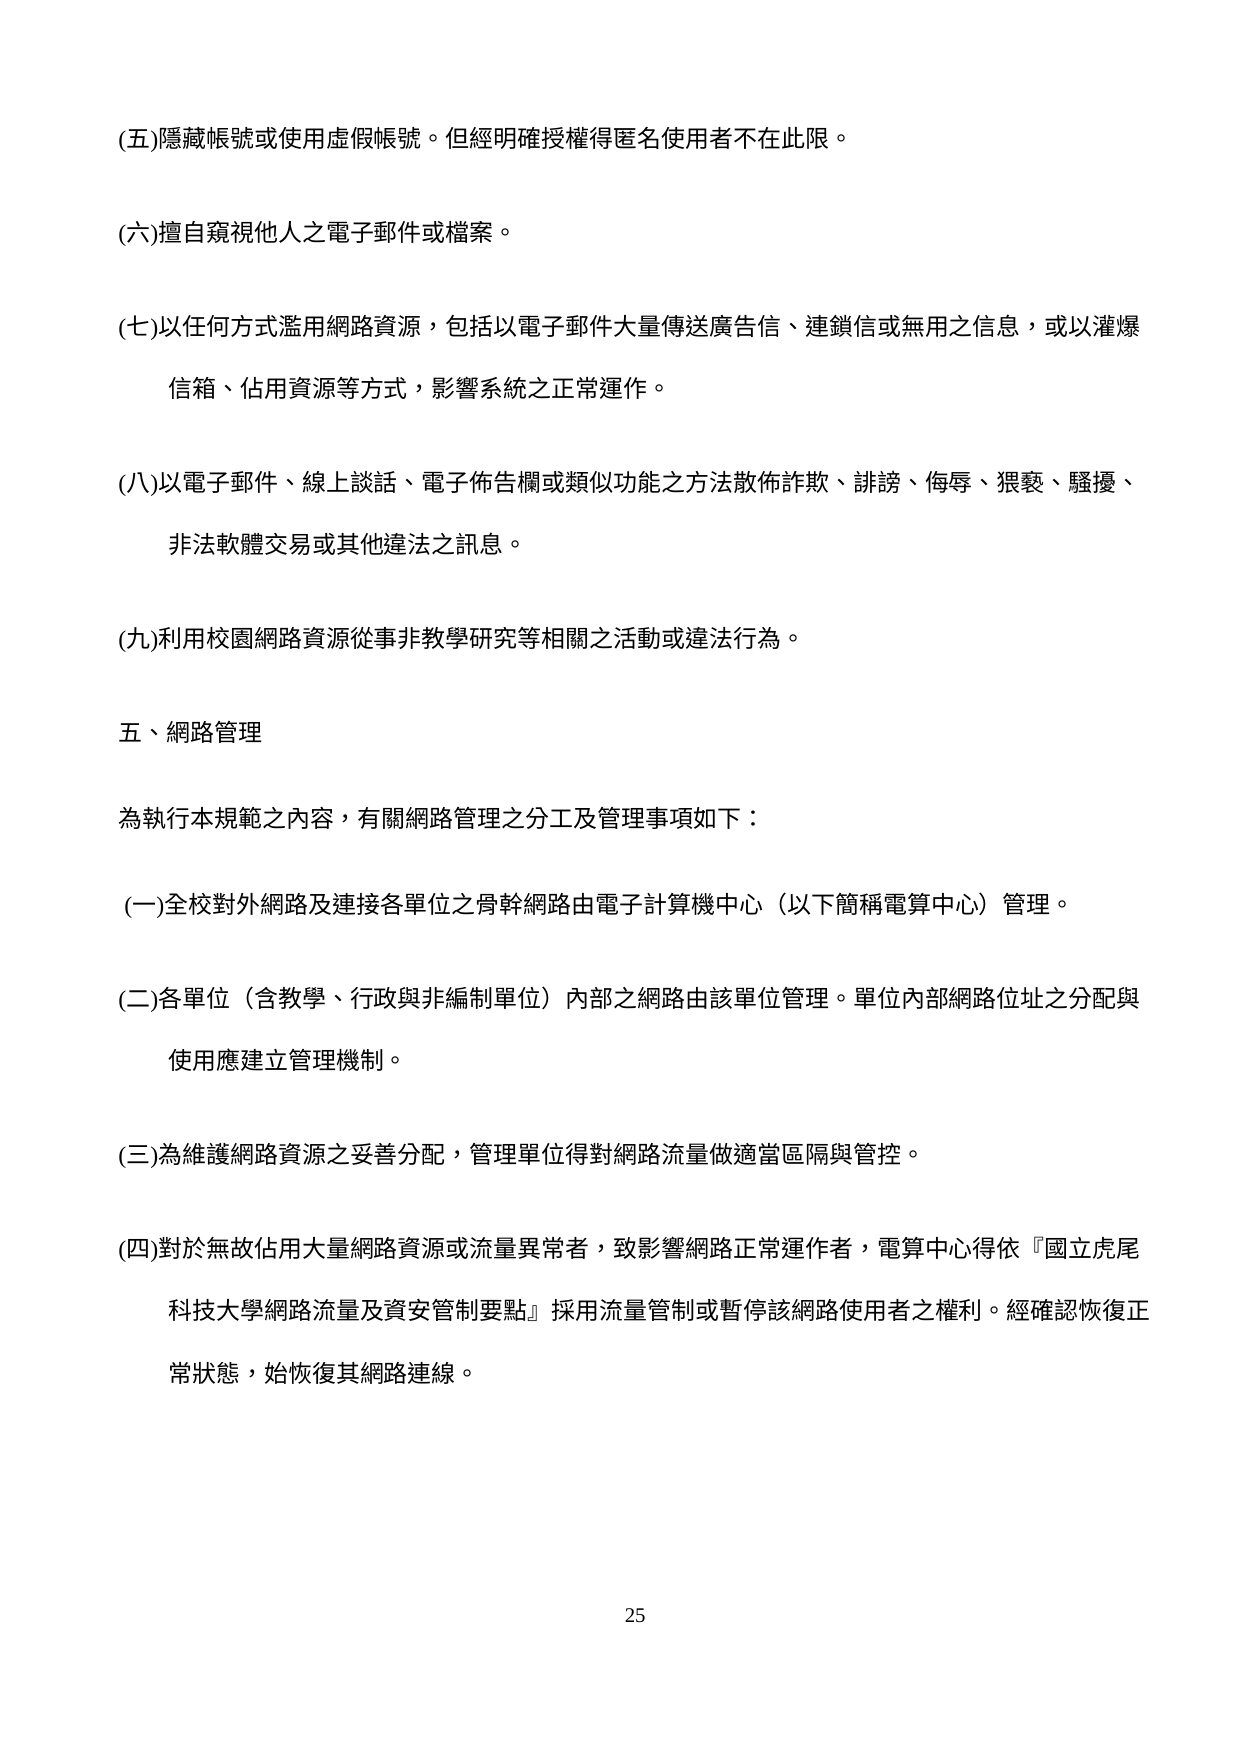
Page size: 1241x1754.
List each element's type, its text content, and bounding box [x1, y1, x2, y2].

text (八)以電子郵件、線上談話、電子佈告欄或類似功能之方法散佈詐欺、誹謗、侮辱、猥褻、騷擾、非法軟體交易或其他違法之訊息。 [118, 439, 1152, 564]
text (二)各單位（含教學、行政與非編制單位）內部之網路由該單位管理。單位內部網路位址之分配與使用應建立管理機制。 [118, 955, 1152, 1080]
text (一)全校對外網路及連接各單位之骨幹網路由電子計算機中心（以下簡稱電算中心）管理。 [118, 861, 1152, 924]
text (四)對於無故佔用大量網路資源或流量異常者，致影響網路正常運作者，電算中心得依『國立虎尾科技大學網路流量及資安管制要點』採用流量管制或暫停該網路使用者之權利。經確認恢復正常狀態，始恢復其網路連線。 [118, 1205, 1152, 1392]
text 為執行本規範之內容，有關網路管理之分工及管理事項如下： [118, 775, 1152, 838]
text (三)為維護網路資源之妥善分配，管理單位得對網路流量做適當區隔與管控。 [118, 1111, 1152, 1174]
text (六)擅自窺視他人之電子郵件或檔案。 [118, 189, 1152, 252]
text (五)隱藏帳號或使用虛假帳號。但經明確授權得匿名使用者不在此限。 [118, 96, 1152, 158]
text 五、網路管理 [118, 689, 1152, 752]
text (七)以任何方式濫用網路資源，包括以電子郵件大量傳送廣告信、連鎖信或無用之信息，或以灌爆信箱、佔用資源等方式，影響系統之正常運作。 [118, 283, 1152, 408]
text (九)利用校園網路資源從事非教學研究等相關之活動或違法行為。 [118, 596, 1152, 658]
